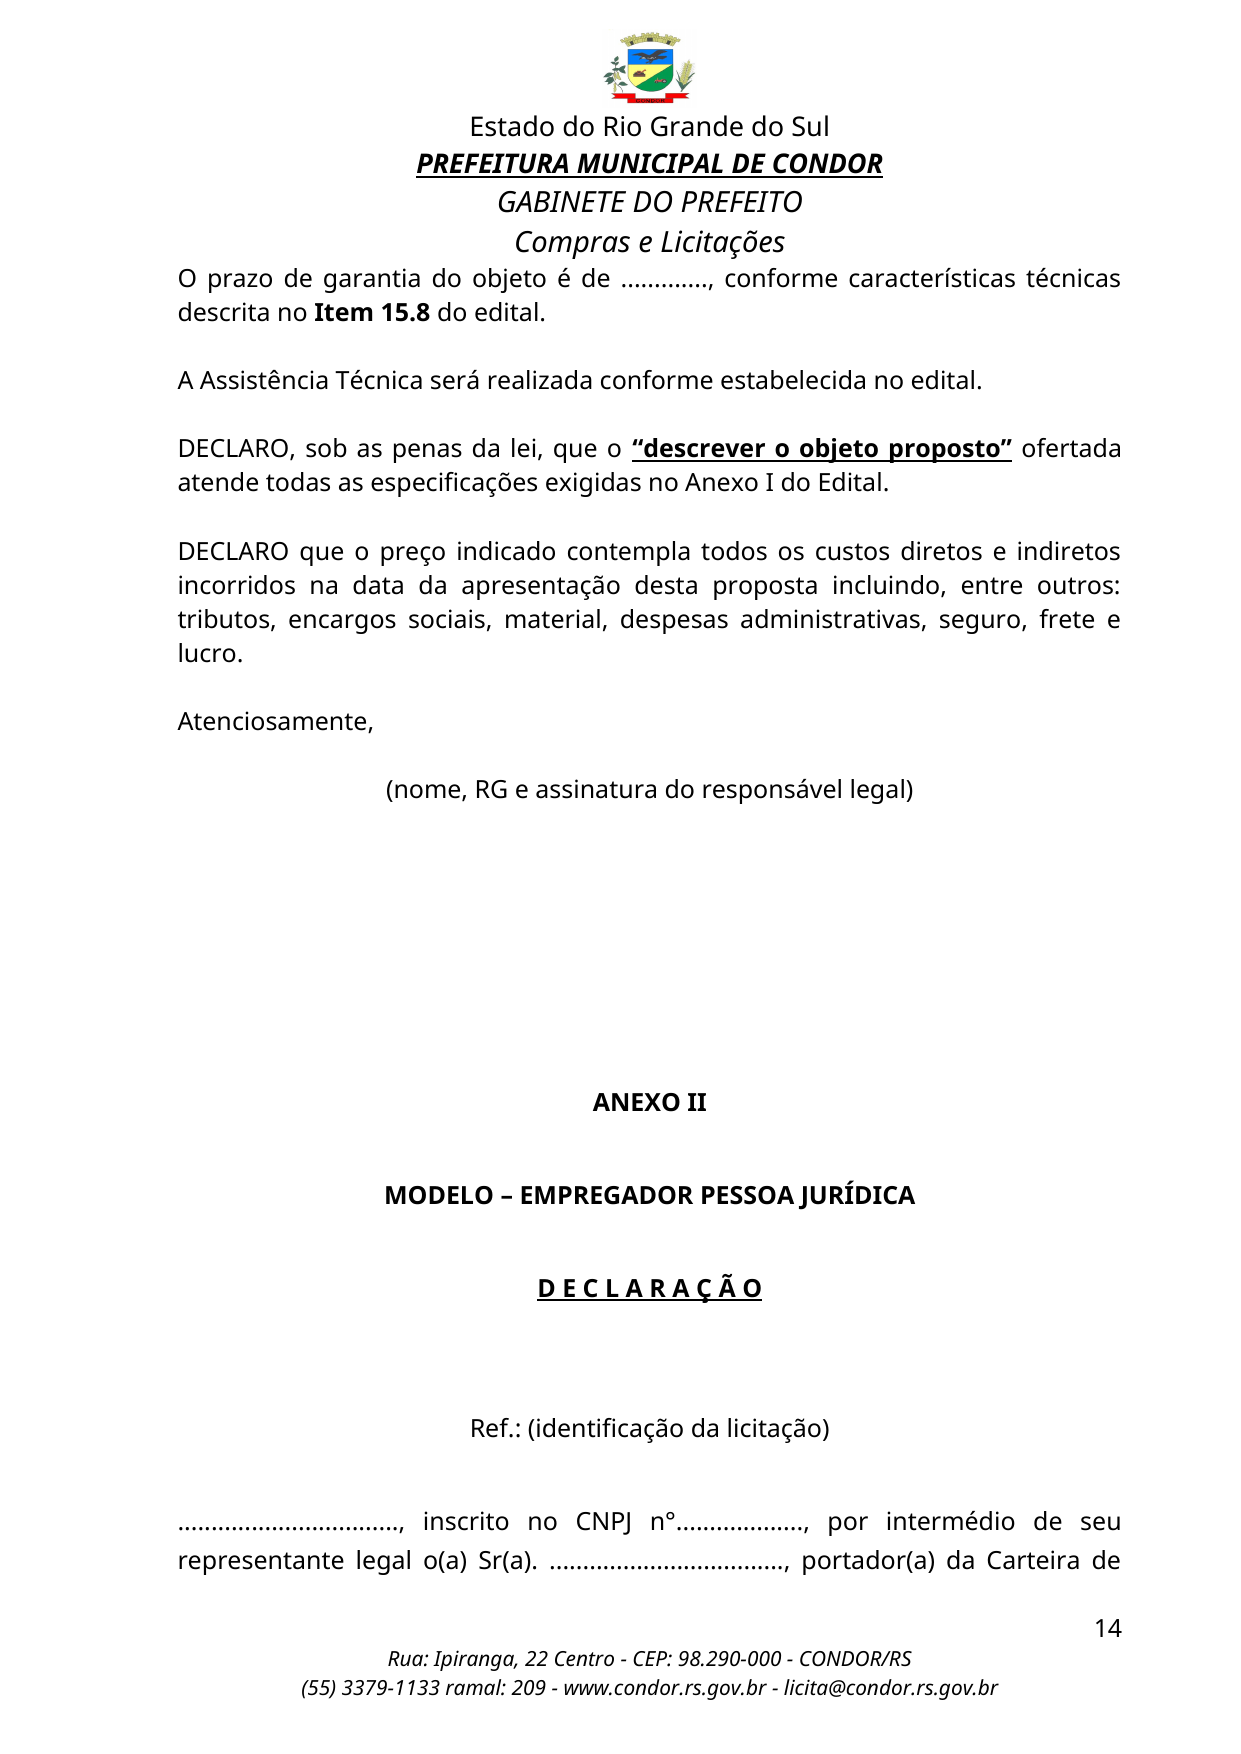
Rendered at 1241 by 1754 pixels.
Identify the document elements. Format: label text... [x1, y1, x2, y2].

text O prazo de garantia do objeto é de ............., conforme características técnicas descrita no Item 15.8 do edital. [177, 261, 1122, 329]
text Atenciosamente, [177, 703, 1122, 738]
text (nome, RG e assinatura do responsável legal) [177, 772, 1122, 806]
text A Assistência Técnica será realizada conforme estabelecida no edital. [177, 363, 1122, 397]
text DECLARO que o preço indicado contempla todos os custos diretos e indiretos incorridos na data da apresentação desta proposta incluindo, entre outros: tributos, encargos sociais, material, despesas administrativas, seguro, frete e lucro. [177, 533, 1122, 669]
picture [602, 29, 698, 108]
text ANEXO II [177, 1084, 1122, 1118]
text D E C L A R A Ç Ã O [177, 1271, 1122, 1305]
text ................................., inscrito no CNPJ n°..................., por intermédio de seu representante legal o(a) Sr(a). ..................................., portador(a) da Carteira de [177, 1503, 1122, 1577]
text MODELO – EMPREGADOR PESSOA JURÍDICA [177, 1178, 1122, 1212]
text DECLARO, sob as penas da lei, que o “descrever o objeto proposto” ofertada atende todas as especificações exigidas no Anexo I do Edital. [177, 431, 1122, 499]
text Ref.: (identificação da licitação) [177, 1410, 1122, 1444]
